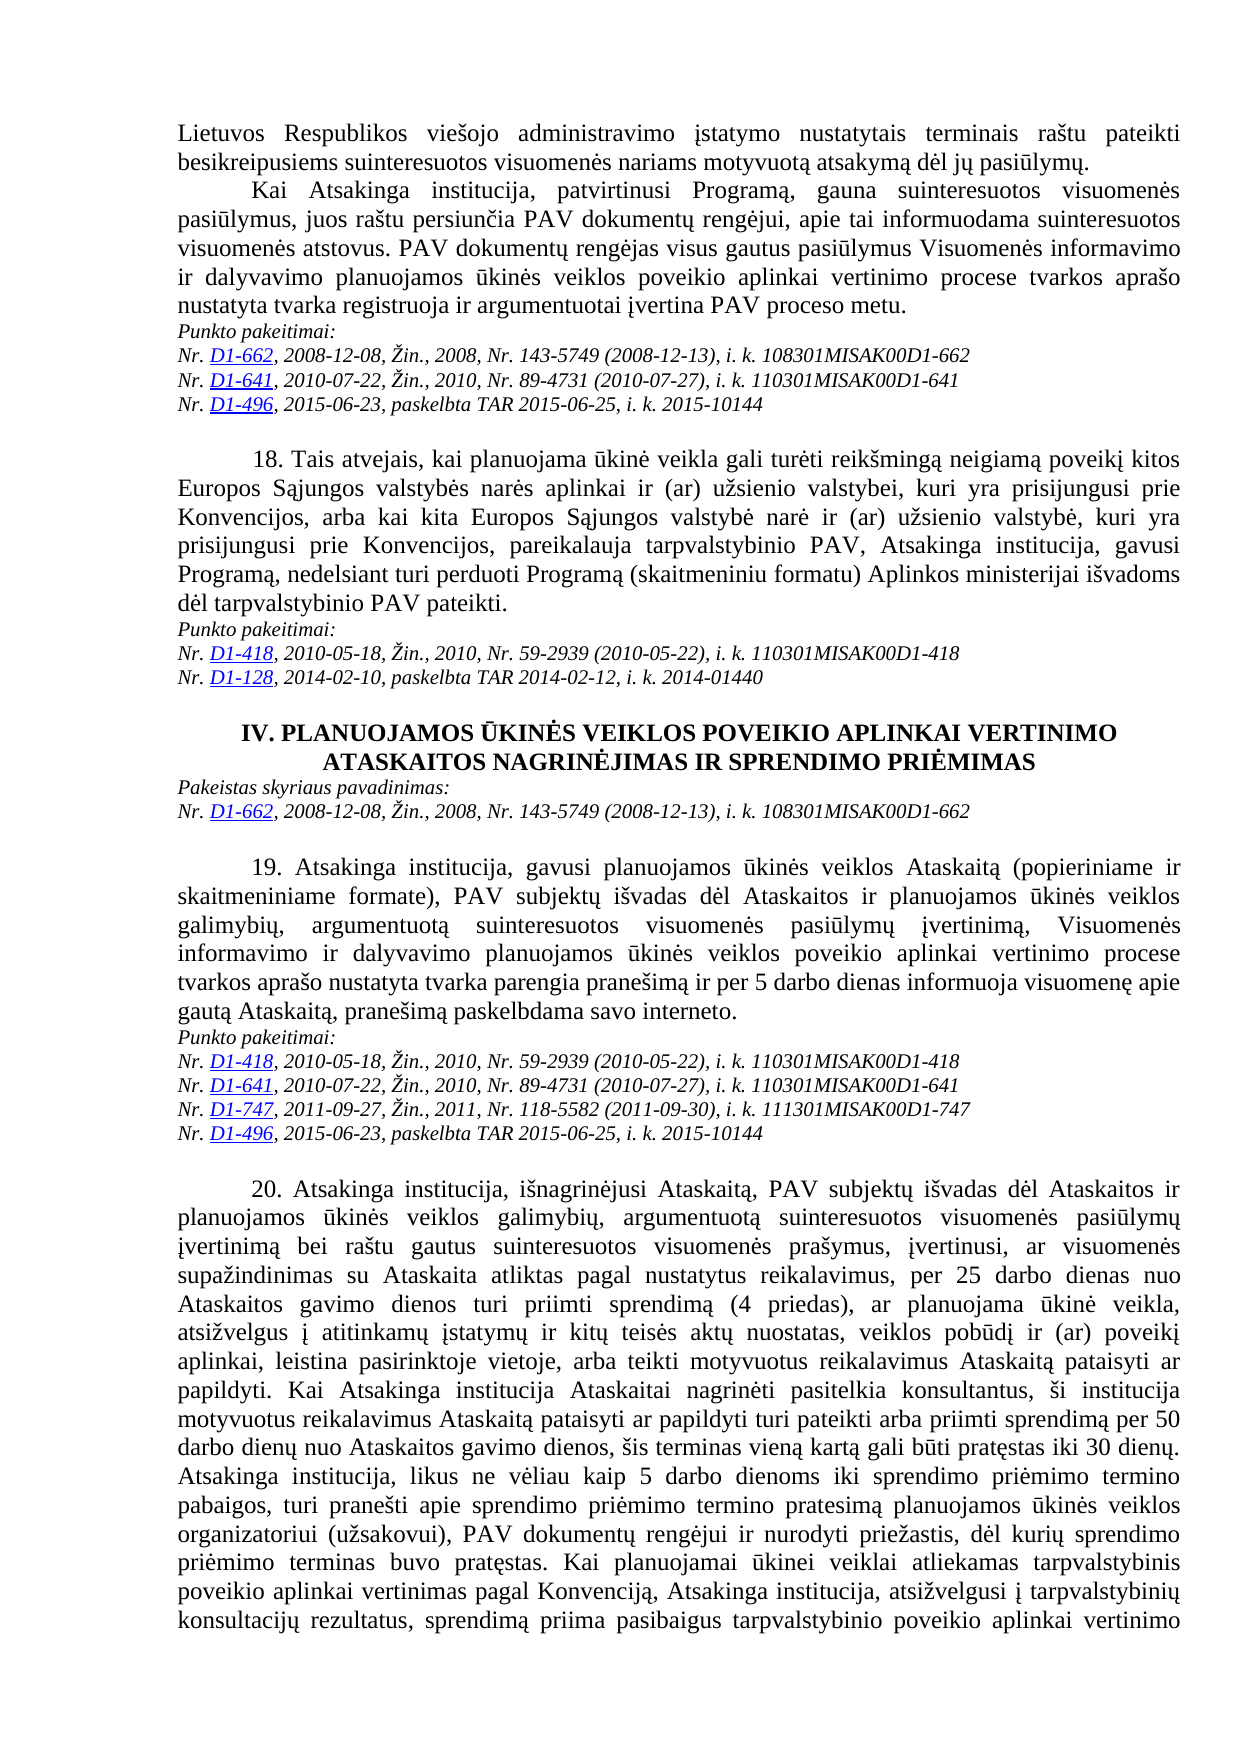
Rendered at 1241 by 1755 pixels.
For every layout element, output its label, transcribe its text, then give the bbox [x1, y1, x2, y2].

text Pakeistas skyriaus pavadinimas: [177, 775, 1181, 799]
text Nr. D1-662, 2008-12-08, Žin., 2008, Nr. 143-5749 (2008-12-13), i. k. 108301MISAK00D1-662 [177, 343, 1181, 367]
text Nr. D1-747, 2011-09-27, Žin., 2011, Nr. 118-5582 (2011-09-30), i. k. 111301MISAK00D1-747 [177, 1097, 1181, 1121]
text 19. Atsakinga institucija, gavusi planuojamos ūkinės veiklos Ataskaitą (popieriniame ir skaitmeniniame formate), PAV subjektų išvadas dėl Ataskaitos ir planuojamos ūkinės veiklos galimybių, argumentuotą suinteresuotos visuomenės pasiūlymų įvertinimą, Visuomenės informavimo ir dalyvavimo planuojamos ūkinės veiklos poveikio aplinkai vertinimo procese tvarkos aprašo nustatyta tvarka parengia pranešimą ir per 5 darbo dienas informuoja visuomenę apie gautą Ataskaitą, pranešimą paskelbdama savo interneto. [177, 852, 1181, 1025]
text Nr. D1-641, 2010-07-22, Žin., 2010, Nr. 89-4731 (2010-07-27), i. k. 110301MISAK00D1-641 [177, 367, 1181, 392]
text Nr. D1-496, 2015-06-23, paskelbta TAR 2015-06-25, i. k. 2015-10144 [177, 392, 1181, 416]
text Nr. D1-128, 2014-02-10, paskelbta TAR 2014-02-12, i. k. 2014-01440 [177, 665, 1181, 689]
text Punkto pakeitimai: [177, 319, 1181, 343]
text IV. PLANUOJAMOS ŪKINĖS VEIKLOS POVEIKIO APLINKAI VERTINIMO ATASKAITOS NAGRINĖJIMAS IR SPRENDIMO PRIĖMIMAS [177, 718, 1181, 775]
text Punkto pakeitimai: [177, 1025, 1181, 1049]
text Lietuvos Respublikos viešojo administravimo įstatymo nustatytais terminais raštu pateikti besikreipusiems suinteresuotos visuomenės nariams motyvuotą atsakymą dėl jų pasiūlymų. [177, 118, 1181, 176]
text Nr. D1-418, 2010-05-18, Žin., 2010, Nr. 59-2939 (2010-05-22), i. k. 110301MISAK00D1-418 [177, 641, 1181, 665]
text Nr. D1-418, 2010-05-18, Žin., 2010, Nr. 59-2939 (2010-05-22), i. k. 110301MISAK00D1-418 [177, 1049, 1181, 1073]
text Nr. D1-496, 2015-06-23, paskelbta TAR 2015-06-25, i. k. 2015-10144 [177, 1121, 1181, 1145]
text Nr. D1-662, 2008-12-08, Žin., 2008, Nr. 143-5749 (2008-12-13), i. k. 108301MISAK00D1-662 [177, 799, 1181, 823]
text Punkto pakeitimai: [177, 617, 1181, 641]
text Nr. D1-641, 2010-07-22, Žin., 2010, Nr. 89-4731 (2010-07-27), i. k. 110301MISAK00D1-641 [177, 1073, 1181, 1097]
text 18. Tais atvejais, kai planuojama ūkinė veikla gali turėti reikšmingą neigiamą poveikį kitos Europos Sąjungos valstybės narės aplinkai ir (ar) užsienio valstybei, kuri yra prisijungusi prie Konvencijos, arba kai kita Europos Sąjungos valstybė narė ir (ar) užsienio valstybė, kuri yra prisijungusi prie Konvencijos, pareikalauja tarpvalstybinio PAV, Atsakinga institucija, gavusi Programą, nedelsiant turi perduoti Programą (skaitmeniniu formatu) Aplinkos ministerijai išvadoms dėl tarpvalstybinio PAV pateikti. [177, 444, 1181, 617]
text 20. Atsakinga institucija, išnagrinėjusi Ataskaitą, PAV subjektų išvadas dėl Ataskaitos ir planuojamos ūkinės veiklos galimybių, argumentuotą suinteresuotos visuomenės pasiūlymų įvertinimą bei raštu gautus suinteresuotos visuomenės prašymus, įvertinusi, ar visuomenės supažindinimas su Ataskaita atliktas pagal nustatytus reikalavimus, per 25 darbo dienas nuo Ataskaitos gavimo dienos turi priimti sprendimą (4 priedas), ar planuojama ūkinė veikla, atsižvelgus į atitinkamų įstatymų ir kitų teisės aktų nuostatas, veiklos pobūdį ir (ar) poveikį aplinkai, leistina pasirinktoje vietoje, arba teikti motyvuotus reikalavimus Ataskaitą pataisyti ar papildyti. Kai Atsakinga institucija Ataskaitai nagrinėti pasitelkia konsultantus, ši institucija motyvuotus reikalavimus Ataskaitą pataisyti ar papildyti turi pateikti arba priimti sprendimą per 50 darbo dienų nuo Ataskaitos gavimo dienos, šis terminas vieną kartą gali būti pratęstas iki 30 dienų. Atsakinga institucija, likus ne vėliau kaip 5 darbo dienoms iki sprendimo priėmimo termino pabaigos, turi pranešti apie sprendimo priėmimo termino pratesimą planuojamos ūkinės veiklos organizatoriui (užsakovui), PAV dokumentų rengėjui ir nurodyti priežastis, dėl kurių sprendimo priėmimo terminas buvo pratęstas. Kai planuojamai ūkinei veiklai atliekamas tarpvalstybinis poveikio aplinkai vertinimas pagal Konvenciją, Atsakinga institucija, atsižvelgusi į tarpvalstybinių konsultacijų rezultatus, sprendimą priima pasibaigus tarpvalstybinio poveikio aplinkai vertinimo [177, 1174, 1181, 1634]
text Kai Atsakinga institucija, patvirtinusi Programą, gauna suinteresuotos visuomenės pasiūlymus, juos raštu persiunčia PAV dokumentų rengėjui, apie tai informuodama suinteresuotos visuomenės atstovus. PAV dokumentų rengėjas visus gautus pasiūlymus Visuomenės informavimo ir dalyvavimo planuojamos ūkinės veiklos poveikio aplinkai vertinimo procese tvarkos aprašo nustatyta tvarka registruoja ir argumentuotai įvertina PAV proceso metu. [177, 176, 1181, 319]
